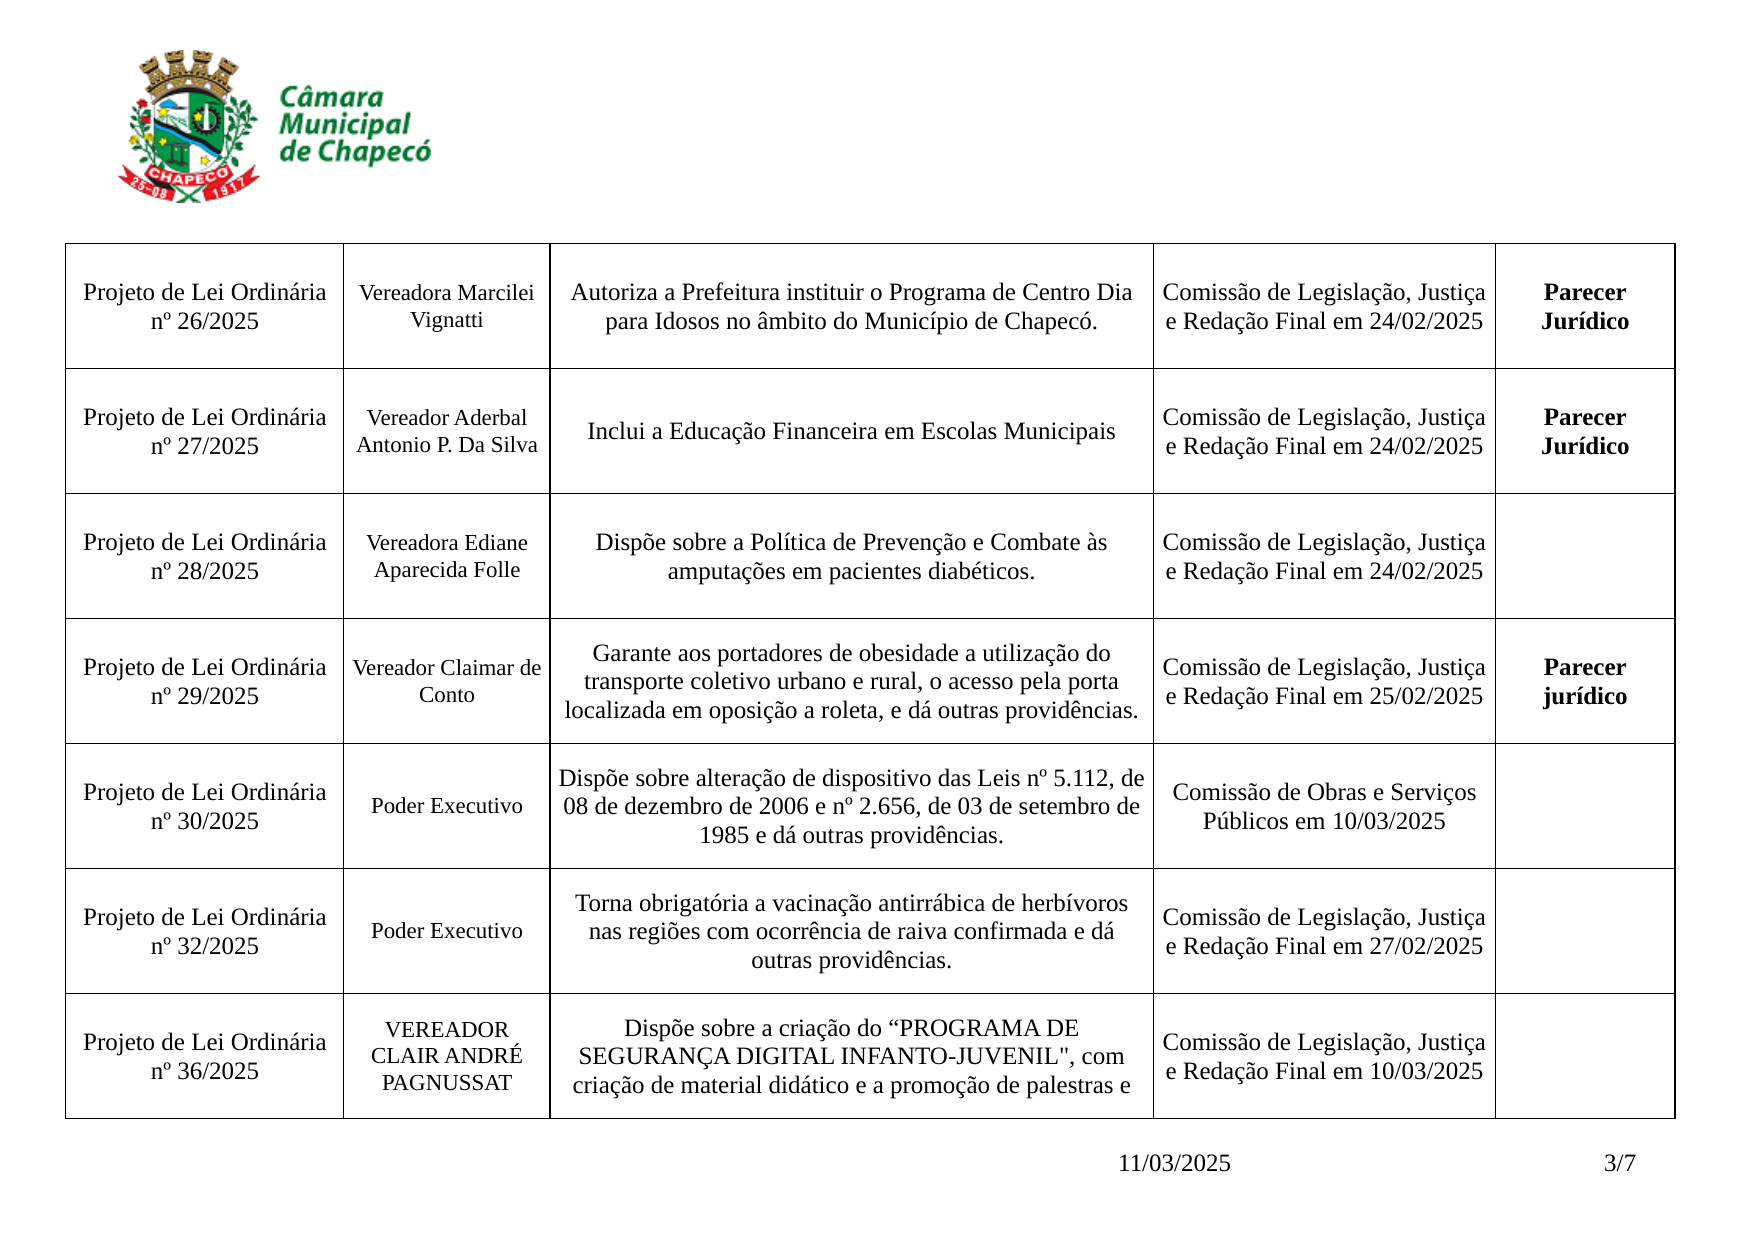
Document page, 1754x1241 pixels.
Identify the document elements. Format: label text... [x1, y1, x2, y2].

table_cell Vereador Aderbal Antonio P. Da Silva [344, 369, 549, 493]
table_cell Comissão de Legislação, Justiça e Redação Final em 10/03/2025 [1154, 994, 1495, 1118]
table_cell Dispõe sobre a Política de Prevenção e Combate às amputações em pacientes diabéticos. [551, 494, 1153, 618]
table_cell Poder Executivo [344, 744, 549, 868]
table_cell Projeto de Lei Ordinária nº 28/2025 [66, 494, 343, 618]
table_cell Poder Executivo [344, 869, 549, 993]
table_cell Projeto de Lei Ordinária nº 32/2025 [66, 869, 343, 993]
table_cell Dispõe sobre alteração de dispositivo das Leis nº 5.112, de 08 de dezembro de 2006 e nº 2.656, de 03 de setembro de 1985 e dá outras providências. [551, 744, 1153, 868]
picture [118, 50, 431, 203]
table_cell Dispõe sobre a criação do “PROGRAMA DE SEGURANÇA DIGITAL INFANTO-JUVENIL", com criação de material didático e a promoção de palestras e [551, 994, 1153, 1118]
table_cell Projeto de Lei Ordinária nº 36/2025 [66, 994, 343, 1118]
table_cell Garante aos portadores de obesidade a utilização do transporte coletivo urbano e rural, o acesso pela porta localizada em oposição a roleta, e dá outras providências. [551, 619, 1153, 743]
table_cell Comissão de Legislação, Justiça e Redação Final em 24/02/2025 [1154, 244, 1495, 368]
table_cell Comissão de Obras e Serviços Públicos em 10/03/2025 [1154, 744, 1495, 868]
table_cell Comissão de Legislação, Justiça e Redação Final em 24/02/2025 [1154, 494, 1495, 618]
table_cell [1496, 869, 1674, 993]
table_cell Projeto de Lei Ordinária nº 27/2025 [66, 369, 343, 493]
table_cell Vereadora Marcilei Vignatti [344, 244, 549, 368]
table_cell Projeto de Lei Ordinária nº 30/2025 [66, 744, 343, 868]
table_cell Comissão de Legislação, Justiça e Redação Final em 25/02/2025 [1154, 619, 1495, 743]
table_cell Vereador Claimar de Conto [344, 619, 549, 743]
table_cell Comissão de Legislação, Justiça e Redação Final em 24/02/2025 [1154, 369, 1495, 493]
table_cell Vereadora Ediane Aparecida Folle [344, 494, 549, 618]
table_cell [1496, 994, 1674, 1118]
table_cell Projeto de Lei Ordinária nº 26/2025 [66, 244, 343, 368]
table_cell Parecer Jurídico [1496, 369, 1674, 493]
table_cell VEREADOR CLAIR ANDRÉ PAGNUSSAT [344, 994, 549, 1118]
table_cell Parecer jurídico [1496, 619, 1674, 743]
table_cell Torna obrigatória a vacinação antirrábica de herbívoros nas regiões com ocorrência de raiva confirmada e dá outras providências. [551, 869, 1153, 993]
table_cell [1496, 744, 1674, 868]
table_cell Autoriza a Prefeitura instituir o Programa de Centro Dia para Idosos no âmbito do Município de Chapecó. [551, 244, 1153, 368]
table_cell [1496, 494, 1674, 618]
table_cell Comissão de Legislação, Justiça e Redação Final em 27/02/2025 [1154, 869, 1495, 993]
table_cell Projeto de Lei Ordinária nº 29/2025 [66, 619, 343, 743]
table_cell Parecer Jurídico [1496, 244, 1674, 368]
table_cell Inclui a Educação Financeira em Escolas Municipais [551, 369, 1153, 493]
